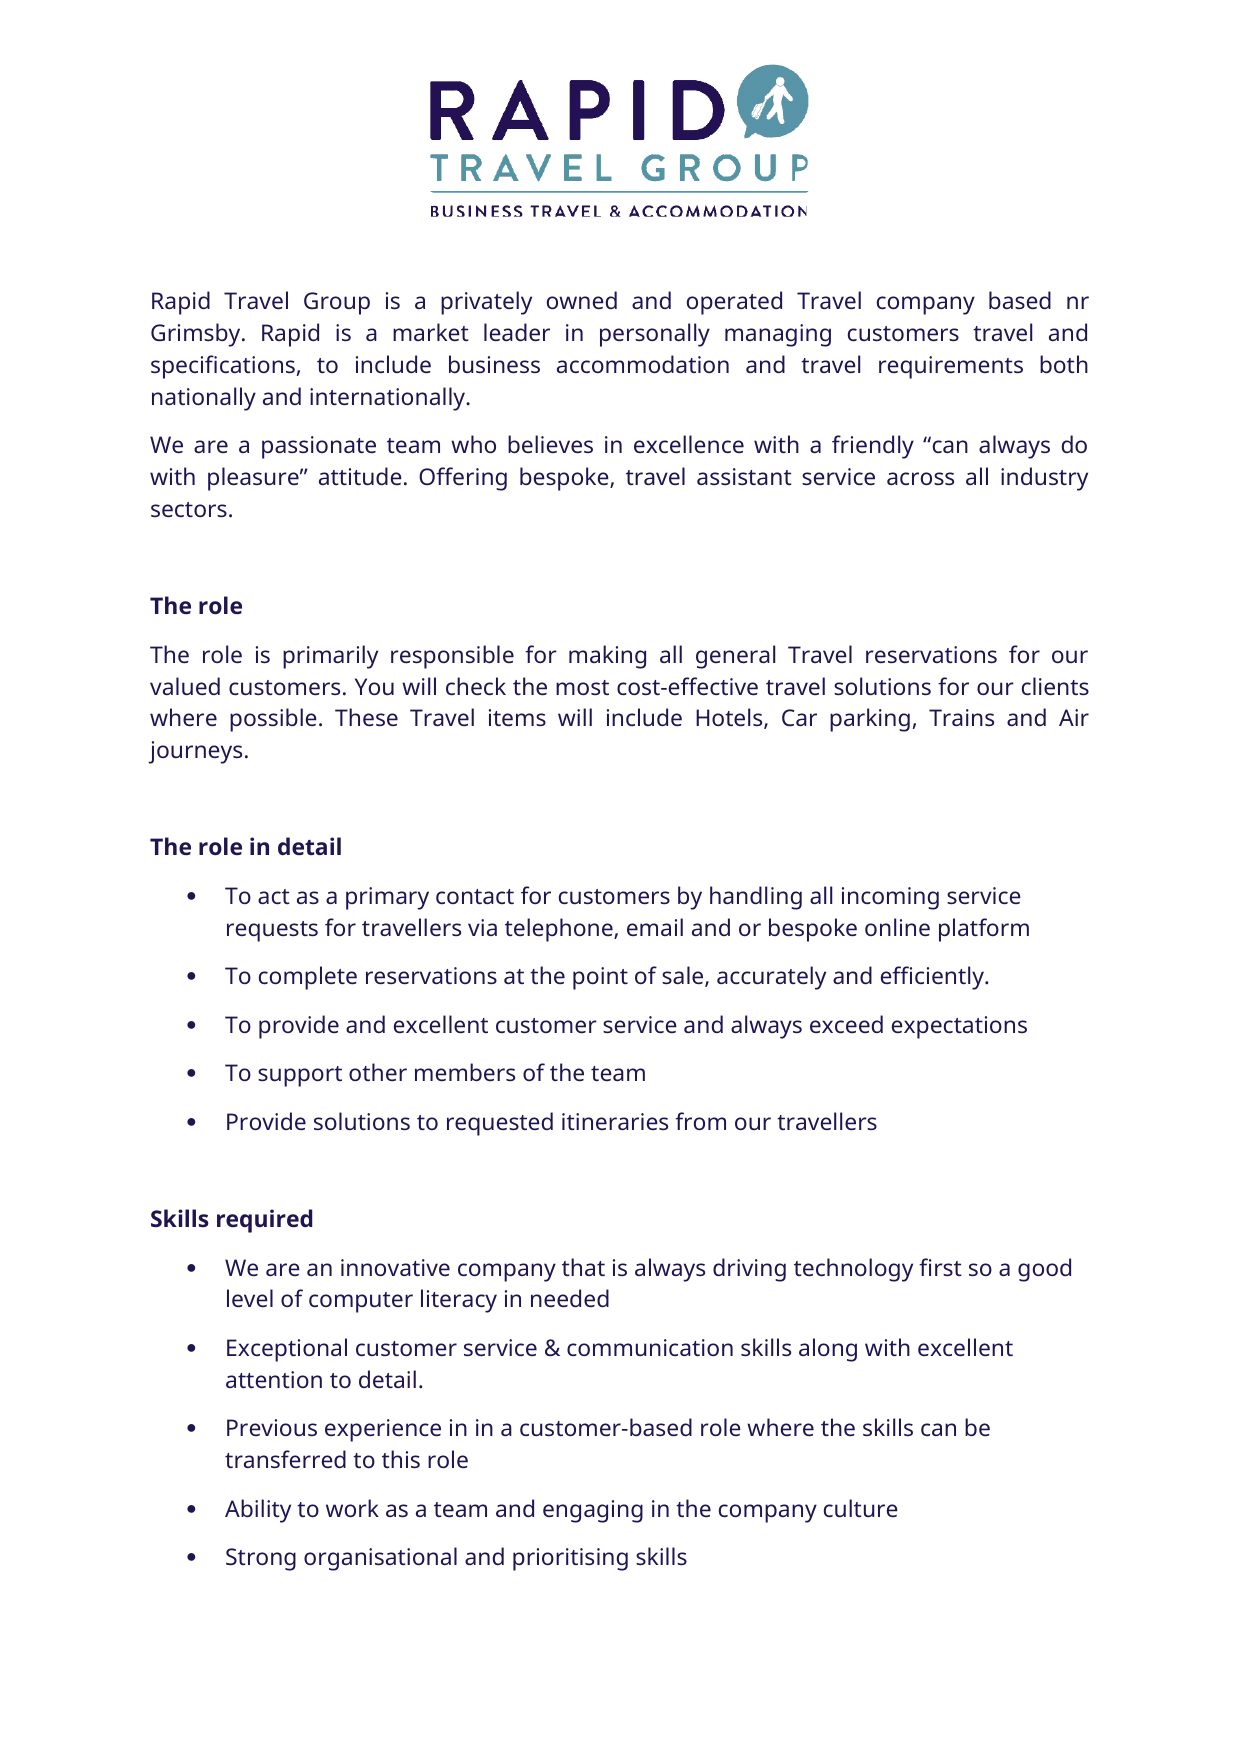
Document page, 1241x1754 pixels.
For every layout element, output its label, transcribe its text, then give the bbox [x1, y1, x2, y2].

list Exceptional customer service & communication skills along with excellent attention to detail. [187, 1332, 1090, 1395]
list Previous experience in in a customer-based role where the skills can be transferred to this role [187, 1412, 1090, 1476]
list We are an innovative company that is always driving technology first so a good level of computer literacy in needed [187, 1252, 1090, 1315]
list To provide and excellent customer service and always exceed expectations [187, 1009, 1090, 1040]
list Ability to work as a team and engaging in the company culture [187, 1493, 1090, 1524]
list Strong organisational and prioritising skills [187, 1541, 1090, 1573]
list To complete reservations at the point of sale, accurately and efficiently. [187, 960, 1090, 992]
text The role in detail [150, 831, 1090, 863]
list To support other members of the team [187, 1057, 1090, 1089]
text We are a passionate team who believes in excellence with a friendly “can always do with pleasure” attitude. Offering bespoke, travel assistant service across all industry sectors. [150, 429, 1090, 524]
list To act as a primary contact for customers by handling all incoming service requests for travellers via telephone, email and or bespoke online platform [187, 880, 1090, 943]
list Provide solutions to requested itineraries from our travellers [187, 1106, 1090, 1137]
text The role is primarily responsible for making all general Travel reservations for our valued customers. You will check the most cost-effective travel solutions for our clients where possible. These Travel items will include Hotels, Car parking, Trains and Air journeys. [150, 639, 1090, 766]
text Rapid Travel Group is a privately owned and operated Travel company based nr Grimsby. Rapid is a market leader in personally managing customers travel and specifications, to include business accommodation and travel requirements both nationally and internationally. [150, 285, 1090, 412]
text Skills required [150, 1203, 1090, 1234]
text The role [150, 590, 1090, 621]
